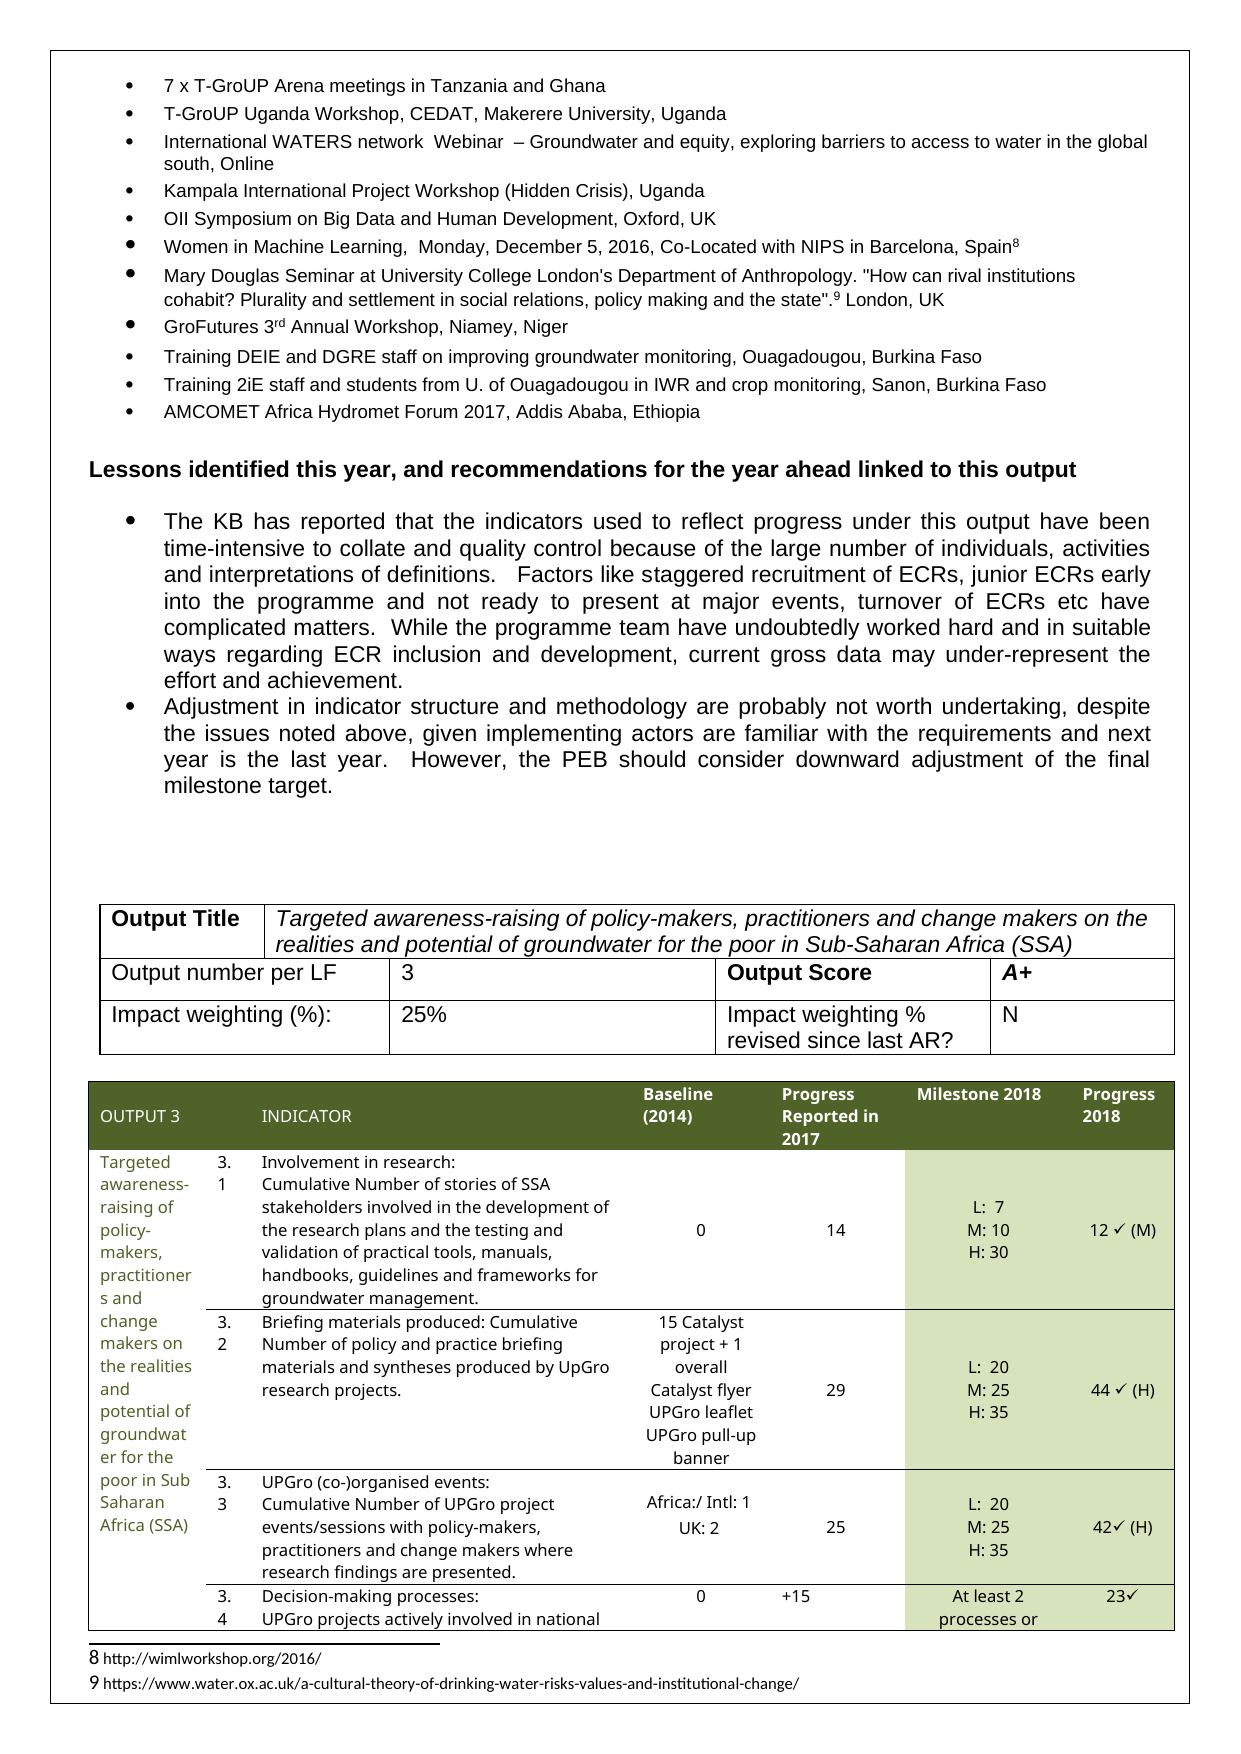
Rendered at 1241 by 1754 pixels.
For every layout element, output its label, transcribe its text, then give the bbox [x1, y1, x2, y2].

list 7 x T-GroUP Arena meetings in Tanzania and Ghana [126, 75, 1152, 97]
table_cell Involvement in research: Cumulative Number of stories of SSA stakeholders involved in the development of the research plans and the testing and validation of practical tools, manuals, handbooks, guidelines and frameworks for groundwater management. [250, 1150, 632, 1309]
list http://wimlworkshop.org/2016/ [89, 1644, 1152, 1669]
table_cell Briefing materials produced: Cumulative Number of policy and practice briefing materials and syntheses produced by UpGro research projects. [250, 1310, 632, 1469]
table_cell 44  (H) [1071, 1310, 1174, 1469]
table_cell 25% [390, 1001, 715, 1054]
table_cell 3.1 [206, 1150, 250, 1309]
table_cell 3.3 [206, 1470, 250, 1584]
table_cell Impact weighting (%): [101, 1001, 389, 1054]
table_header OUTPUT 3 [89, 1082, 206, 1150]
table_cell 3.4 [206, 1585, 250, 1630]
list Training 2iE staff and students from U. of Ouagadougou in IWR and crop monitoring, Sanon, Burkina Faso [126, 373, 1152, 395]
table_header Milestone 2018 [905, 1082, 1071, 1150]
table_cell 29 [770, 1310, 905, 1469]
table_cell Targeted awareness-raising of policy-makers, practitioners and change makers on the realities and potential of groundwater for the poor in Sub Saharan Africa (SSA) [89, 1150, 206, 1630]
list Women in Machine Learning, Monday, December 5, 2016, Co-Located with NIPS in Barcelona, Spain [126, 236, 1152, 259]
table_cell L: 7 M: 10 H: 30 [905, 1150, 1071, 1309]
list Mary Douglas Seminar at University College London's Department of Anthropology. "How can rival institutions cohabit? Plurality and settlement in social relations, policy making and the state". London, UK [126, 265, 1152, 310]
list https://www.water.ox.ac.uk/a-cultural-theory-of-drinking-water-risks-values-and-institutional-change/ [89, 1669, 1152, 1695]
table_cell 0 [632, 1150, 770, 1309]
table_header Progress Reported in 2017 [770, 1082, 905, 1150]
table_cell At least 2 processes or [905, 1585, 1071, 1630]
table_cell 23 [1071, 1585, 1174, 1630]
table_cell Output Score [716, 959, 990, 1000]
table_cell A+ [991, 959, 1174, 1000]
table_cell Impact weighting % revised since last AR? [716, 1001, 990, 1054]
table_header [206, 1082, 250, 1150]
text Lessons identified this year, and recommendations for the year ahead linked to this output [89, 456, 1152, 482]
list T-GroUP Uganda Workshop, CEDAT, Makerere University, Uganda [126, 103, 1152, 124]
table_header Targeted awareness-raising of policy-makers, practitioners and change makers on the realities and potential of groundwater for the poor in Sub-Saharan Africa (SSA) [265, 905, 1174, 958]
list AMCOMET Africa Hydromet Forum 2017, Addis Ababa, Ethiopia [126, 401, 1152, 423]
table_cell 42 (H) [1071, 1470, 1174, 1584]
table_header INDICATOR [250, 1082, 632, 1150]
table_header Output Title [101, 905, 264, 958]
list International WATERS network Webinar – Groundwater and equity, exploring barriers to access to water in the global south, Online [126, 131, 1152, 174]
table_header Progress 2018 [1071, 1082, 1174, 1150]
list GroFutures 3rd Annual Workshop, Niamey, Niger [126, 316, 1152, 339]
list Adjustment in indicator structure and methodology are probably not worth undertaking, despite the issues noted above, given implementing actors are familiar with the requirements and next year is the last year. However, the PEB should consider downward adjustment of the final milestone target. [126, 693, 1152, 799]
list Training DEIE and DGRE staff on improving groundwater monitoring, Ouagadougou, Burkina Faso [126, 345, 1152, 367]
table_cell 3.2 [206, 1310, 250, 1469]
table_cell 12  (M) [1071, 1150, 1174, 1309]
table_cell 14 [770, 1150, 905, 1309]
list The KB has reported that the indicators used to reflect progress under this output have been time-intensive to collate and quality control because of the large number of individuals, activities and interpretations of definitions. Factors like staggered recruitment of ECRs, junior ECRs early into the programme and not ready to present at major events, turnover of ECRs etc have complicated matters. While the programme team have undoubtedly worked hard and in suitable ways regarding ECR inclusion and development, current gross data may under-represent the effort and achievement. [126, 508, 1152, 693]
table_cell 3 [390, 959, 715, 1000]
list Kampala International Project Workshop (Hidden Crisis), Uganda [126, 180, 1152, 202]
table_cell 25 [770, 1470, 905, 1584]
table_cell N [991, 1001, 1174, 1054]
table_cell Decision-making processes: UPGro projects actively involved in national [250, 1585, 632, 1630]
table_cell UPGro (co-)organised events: Cumulative Number of UPGro project events/sessions with policy-makers, practitioners and change makers where research findings are presented. [250, 1470, 632, 1584]
table_cell L: 20 M: 25 H: 35 [905, 1470, 1071, 1584]
table_cell Africa:/ Intl: 1 UK: 2 [632, 1470, 770, 1584]
list OII Symposium on Big Data and Human Development, Oxford, UK [126, 208, 1152, 230]
table_header Baseline (2014) [632, 1082, 770, 1150]
table_cell Output number per LF [101, 959, 389, 1000]
table_cell 0 [632, 1585, 770, 1630]
table_cell +15 [770, 1585, 905, 1630]
table_cell 15 Catalyst project + 1 overall Catalyst flyer UPGro leaflet UPGro pull-up banner [632, 1310, 770, 1469]
table_cell L: 20 M: 25 H: 35 [905, 1310, 1071, 1469]
